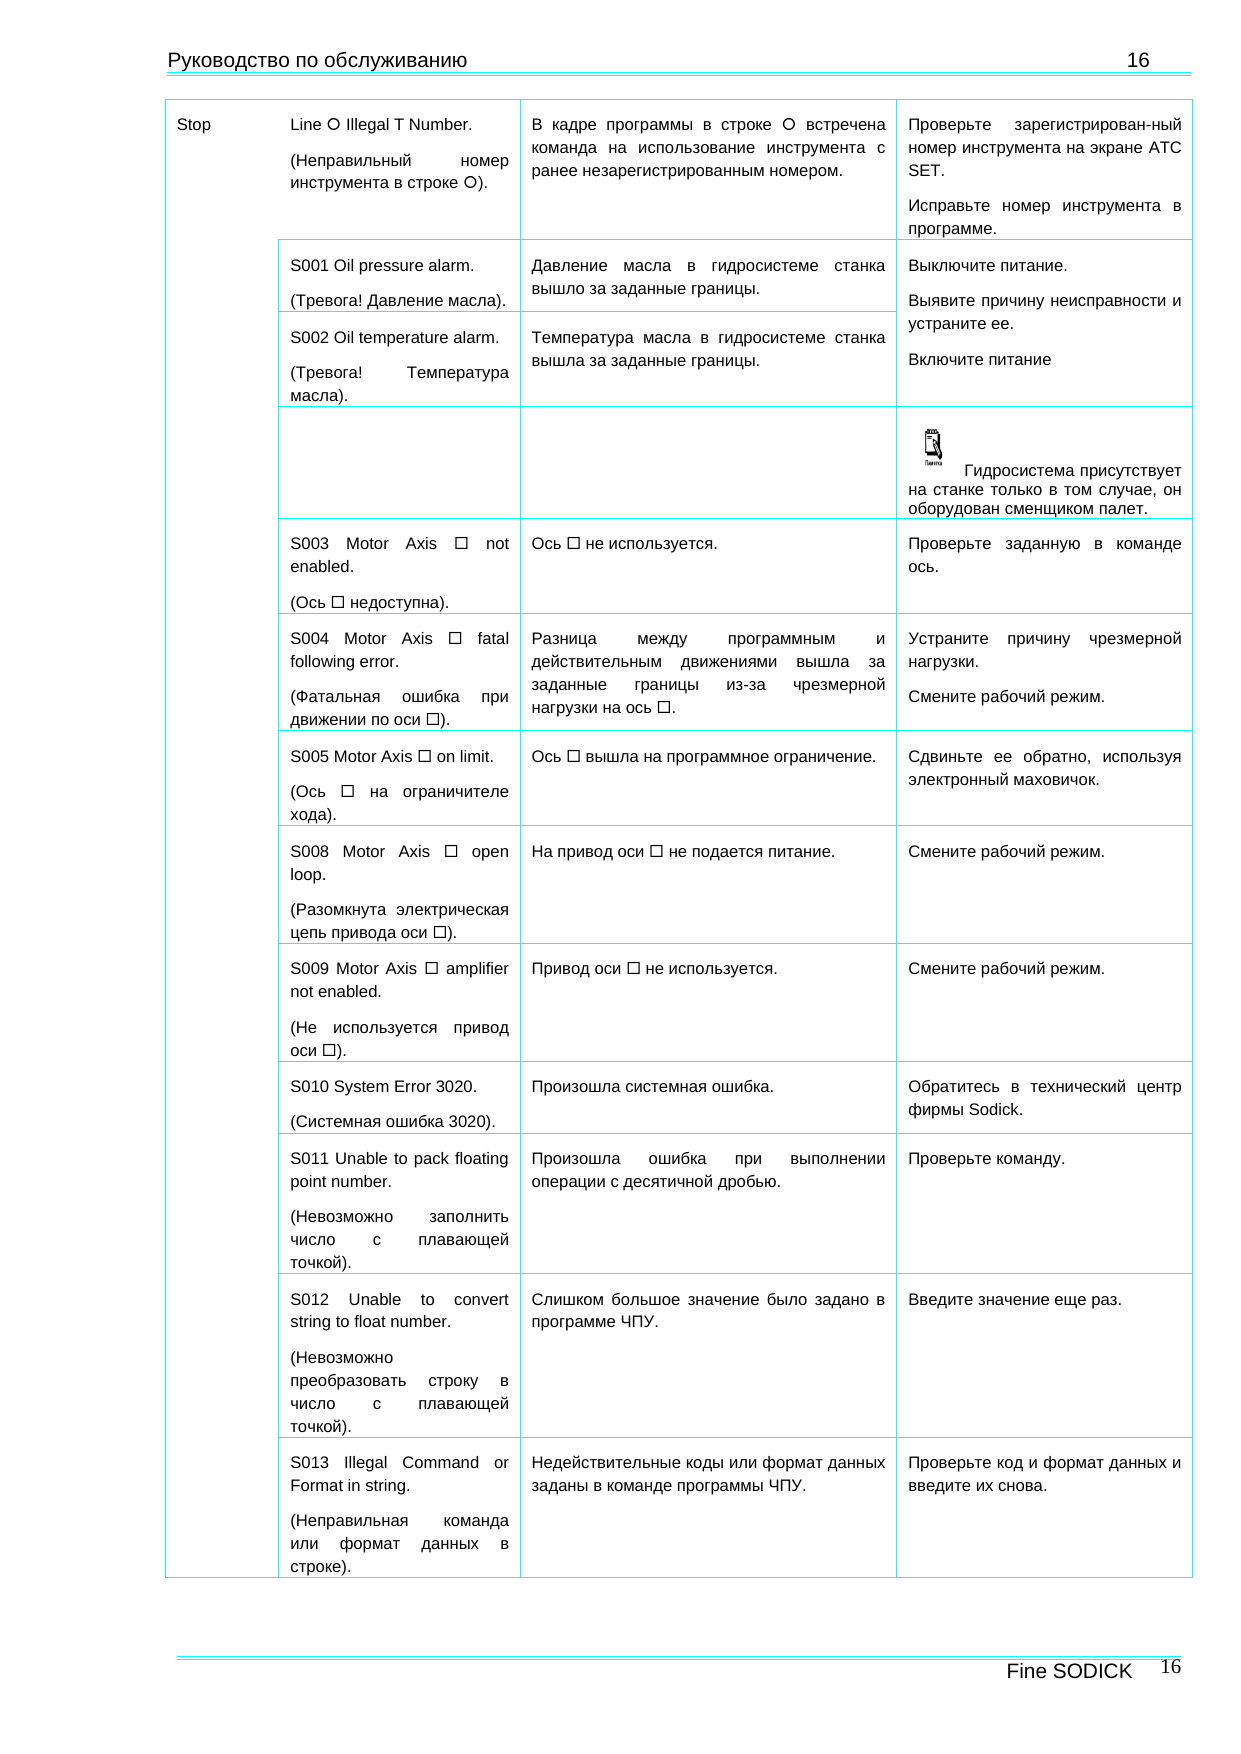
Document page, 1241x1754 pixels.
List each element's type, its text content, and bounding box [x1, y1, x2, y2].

table_cell Проверьте код и формат данных и введите их снова. [897, 1438, 1192, 1577]
table_cell Смените рабочий режим. [897, 944, 1192, 1061]
table_cell Проверьте команду. [897, 1134, 1192, 1273]
table_cell Введите значение еще раз. [897, 1274, 1192, 1437]
table_cell Выключите питание. Выявите причину неисправности и устраните ее. Включите питание [897, 240, 1192, 406]
table_header Проверьте зарегистрирован-ный номер инструмента на экране ATC SET. Исправьте номер инструмента в программе. [897, 100, 1192, 239]
table_cell Сдвиньте ее обратно, используя электронный маховичок. [897, 731, 1192, 825]
table_cell S008 Motor Axis  open loop. (Разомкнута электрическая цепь привода оси ). [279, 826, 520, 943]
table_cell S004 Motor Axis  fatal following error. (Фатальная ошибка при движении по оси ). [279, 614, 520, 730]
table_cell Температура масла в гидросистеме станка вышла за заданные границы. [521, 312, 896, 406]
table_header В кадре программы в строке  встречена команда на использование инструмента с ранее незарегистрированным номером. [521, 100, 896, 239]
table_cell На привод оси  не подается питание. [521, 826, 896, 943]
table_cell S005 Motor Axis  on limit. (Ось  на ограничителе хода). [279, 731, 520, 825]
table_cell Произошла ошибка при выполнении операции с десятичной дробью. [521, 1134, 896, 1273]
table_cell S003 Motor Axis  not enabled. (Ось  недоступна). [279, 519, 520, 613]
table_cell Проверьте заданную в команде ось. [897, 519, 1192, 613]
table_cell Устраните причину чрезмерной нагрузки. Смените рабочий режим. [897, 614, 1192, 730]
picture [924, 428, 943, 467]
table_cell Обратитесь в технический центр фирмы Sodick. [897, 1062, 1192, 1132]
table_cell Смените рабочий режим. [897, 826, 1192, 943]
table_cell Гидросистема присутствует на станке только в том случае, он оборудован сменщиком палет. [897, 407, 1192, 518]
table_cell S013 Illegal Command or Format in string. (Неправильная команда или формат данных в строке). [279, 1438, 520, 1577]
table_cell Произошла системная ошибка. [521, 1062, 896, 1132]
table_header Line  Illegal T Number. (Неправильный номер инструмента в строке ). [279, 100, 520, 239]
table_cell [521, 407, 896, 518]
table_cell Привод оси  не используется. [521, 944, 896, 1061]
table_cell Ось  не используется. [521, 519, 896, 613]
table_cell Stop [166, 100, 279, 1577]
table_cell Недействительные коды или формат данных заданы в команде программы ЧПУ. [521, 1438, 896, 1577]
table_cell Слишком большое значение было задано в программе ЧПУ. [521, 1274, 896, 1437]
table_cell S002 Oil temperature alarm. (Тревога! Температура масла). [279, 312, 520, 406]
table_cell Ось  вышла на программное ограничение. [521, 731, 896, 825]
table_cell [279, 407, 520, 518]
table_cell S009 Motor Axis  amplifier not enabled. (Не используется привод оси ). [279, 944, 520, 1061]
table_cell Разница между программным и действительным движениями вышла за заданные границы из-за чрезмерной нагрузки на ось . [521, 614, 896, 730]
table_header S001 Oil pressure alarm. (Тревога! Давление масла). [279, 240, 520, 311]
table_header Давление масла в гидросистеме станка вышло за заданные границы. [521, 240, 896, 311]
table_cell S012 Unable to convert string to float number. (Невозможно преобразовать строку в число с плавающей точкой). [279, 1274, 520, 1437]
table_cell S010 System Error 3020. (Системная ошибка 3020). [279, 1062, 520, 1132]
table_cell S011 Unable to pack floating point number. (Невозможно заполнить число с плавающей точкой). [279, 1134, 520, 1273]
